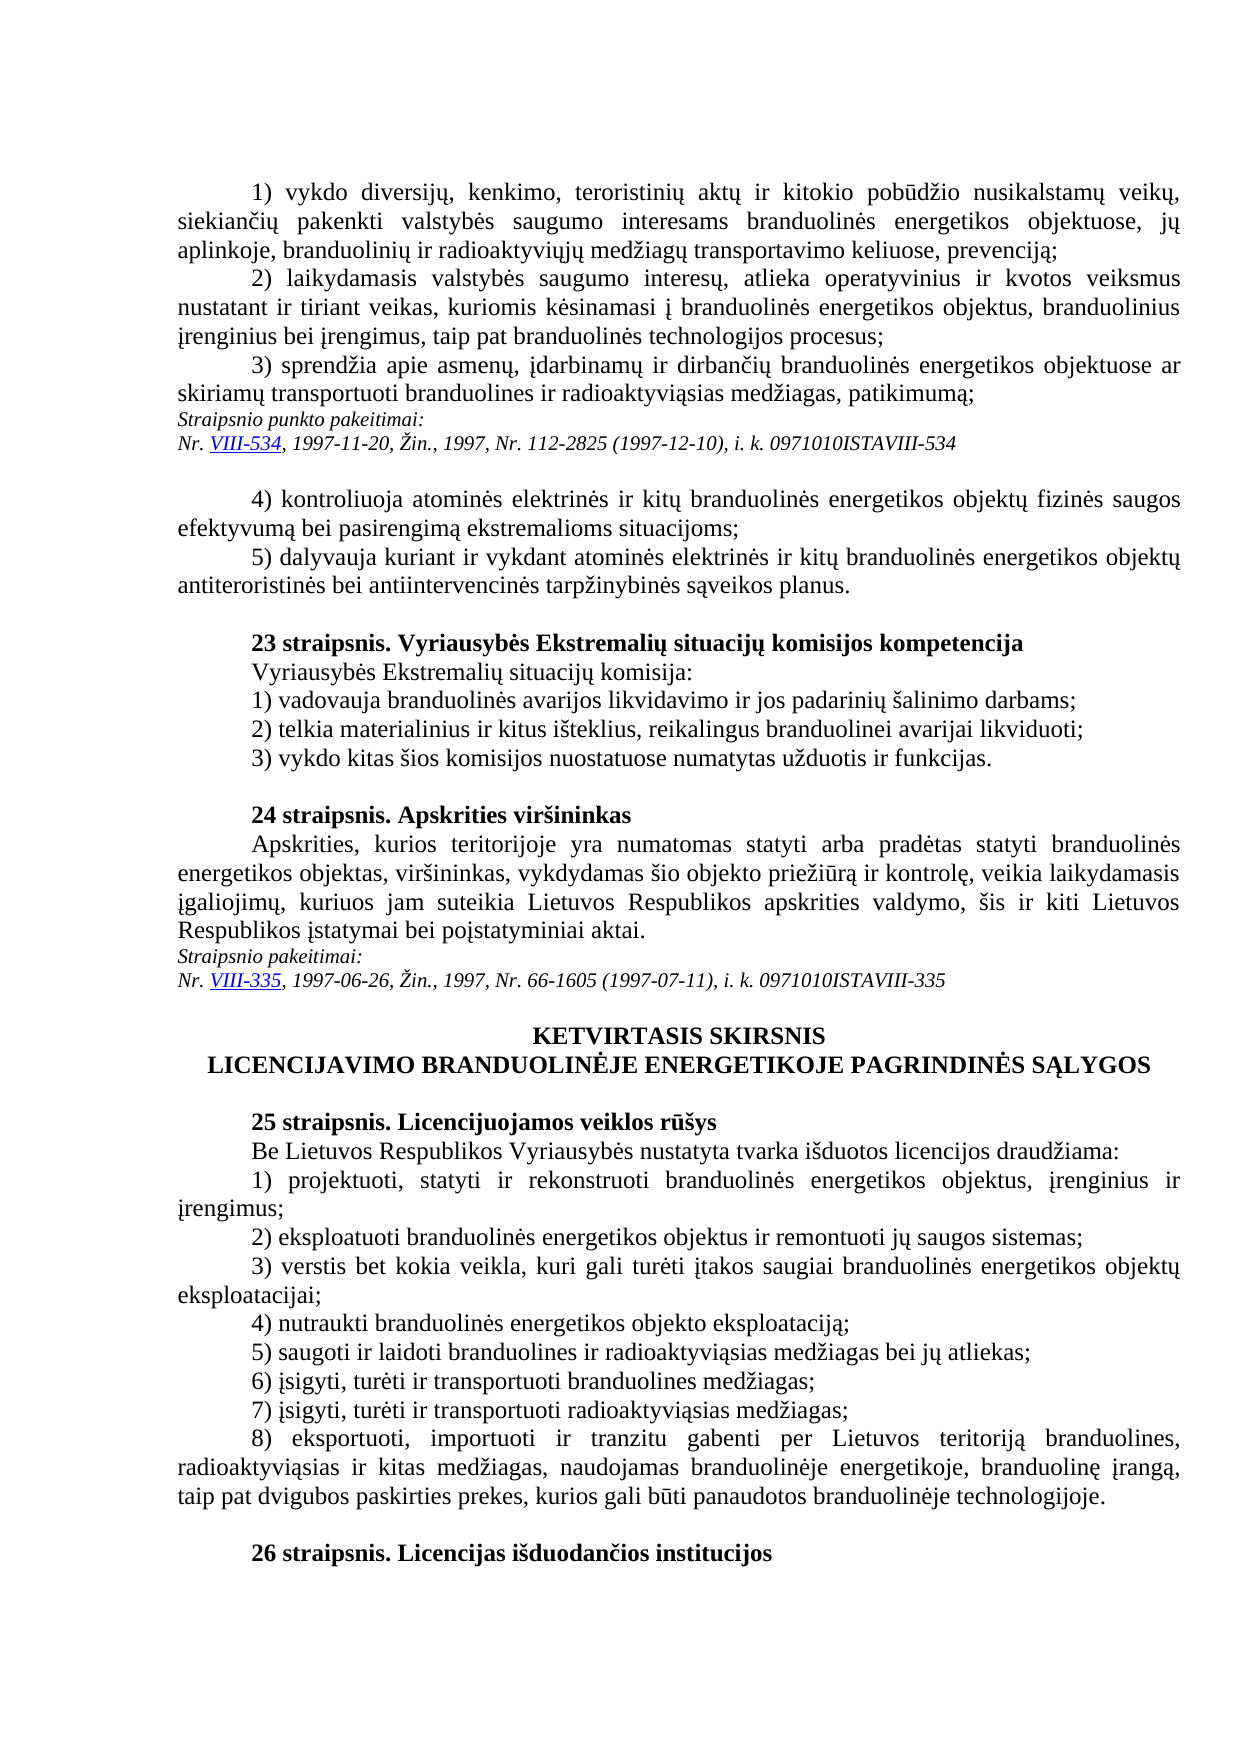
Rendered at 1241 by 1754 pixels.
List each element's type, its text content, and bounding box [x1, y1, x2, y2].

text 23 straipsnis. Vyriausybės Ekstremalių situacijų komisijos kompetencija [177, 628, 1181, 657]
text 7) įsigyti, turėti ir transportuoti radioaktyviąsias medžiagas; [177, 1395, 1181, 1423]
text Nr. VIII-534, 1997-11-20, Žin., 1997, Nr. 112-2825 (1997-12-10), i. k. 0971010ISTAVIII-534 [177, 431, 1181, 455]
text Be Lietuvos Respublikos Vyriausybės nustatyta tvarka išduotos licencijos draudžiama: [177, 1136, 1181, 1165]
text 25 straipsnis. Licencijuojamos veiklos rūšys [177, 1107, 1181, 1136]
text 5) dalyvauja kuriant ir vykdant atominės elektrinės ir kitų branduolinės energetikos objektų antiteroristinės bei antiintervencinės tarpžinybinės sąveikos planus. [177, 542, 1181, 599]
text 8) eksportuoti, importuoti ir tranzitu gabenti per Lietuvos teritoriją branduolines, radioaktyviąsias ir kitas medžiagas, naudojamas branduolinėje energetikoje, branduolinę įrangą, taip pat dvigubos paskirties prekes, kurios gali būti panaudotos branduolinėje technologijoje. [177, 1423, 1181, 1510]
text Straipsnio punkto pakeitimai: [177, 407, 1181, 431]
text 4) kontroliuoja atominės elektrinės ir kitų branduolinės energetikos objektų fizinės saugos efektyvumą bei pasirengimą ekstremalioms situacijoms; [177, 484, 1181, 542]
text 3) sprendžia apie asmenų, įdarbinamų ir dirbančių branduolinės energetikos objektuose ar skiriamų transportuoti branduolines ir radioaktyviąsias medžiagas, patikimumą; [177, 350, 1181, 407]
text 5) saugoti ir laidoti branduolines ir radioaktyviąsias medžiagas bei jų atliekas; [177, 1337, 1181, 1366]
text 26 straipsnis. Licencijas išduodančios institucijos [177, 1538, 1181, 1567]
text 4) nutraukti branduolinės energetikos objekto eksploataciją; [177, 1308, 1181, 1337]
text 3) verstis bet kokia veikla, kuri gali turėti įtakos saugiai branduolinės energetikos objektų eksploatacijai; [177, 1251, 1181, 1308]
text 1) projektuoti, statyti ir rekonstruoti branduolinės energetikos objektus, įrenginius ir įrengimus; [177, 1165, 1181, 1222]
text 6) įsigyti, turėti ir transportuoti branduolines medžiagas; [177, 1366, 1181, 1395]
text Apskrities, kurios teritorijoje yra numatomas statyti arba pradėtas statyti branduolinės energetikos objektas, viršininkas, vykdydamas šio objekto priežiūrą ir kontrolę, veikia laikydamasis įgaliojimų, kuriuos jam suteikia Lietuvos Respublikos apskrities valdymo, šis ir kiti Lietuvos Respublikos įstatymai bei poįstatyminiai aktai. [177, 829, 1181, 944]
text 2) eksploatuoti branduolinės energetikos objektus ir remontuoti jų saugos sistemas; [177, 1222, 1181, 1251]
text 2) laikydamasis valstybės saugumo interesų, atlieka operatyvinius ir kvotos veiksmus nustatant ir tiriant veikas, kuriomis kėsinamasi į branduolinės energetikos objektus, branduolinius įrenginius bei įrengimus, taip pat branduolinės technologijos procesus; [177, 263, 1181, 350]
text 2) telkia materialinius ir kitus išteklius, reikalingus branduolinei avarijai likviduoti; [177, 714, 1181, 743]
text Nr. VIII-335, 1997-06-26, Žin., 1997, Nr. 66-1605 (1997-07-11), i. k. 0971010ISTAVIII-335 [177, 968, 1181, 992]
text Vyriausybės Ekstremalių situacijų komisija: [177, 657, 1181, 685]
text 24 straipsnis. Apskrities viršininkas [177, 800, 1181, 829]
text 3) vykdo kitas šios komisijos nuostatuose numatytas užduotis ir funkcijas. [177, 743, 1181, 772]
text LICENCIJAVIMO BRANDUOLINĖJE ENERGETIKOJE PAGRINDINĖS SĄLYGOS [177, 1050, 1181, 1078]
text Straipsnio pakeitimai: [177, 944, 1181, 968]
text 1) vadovauja branduolinės avarijos likvidavimo ir jos padarinių šalinimo darbams; [177, 685, 1181, 714]
text 1) vykdo diversijų, kenkimo, teroristinių aktų ir kitokio pobūdžio nusikalstamų veikų, siekiančių pakenkti valstybės saugumo interesams branduolinės energetikos objektuose, jų aplinkoje, branduolinių ir radioaktyviųjų medžiagų transportavimo keliuose, prevenciją; [177, 177, 1181, 263]
text KETVIRTASIS SKIRSNIS [177, 1021, 1181, 1050]
